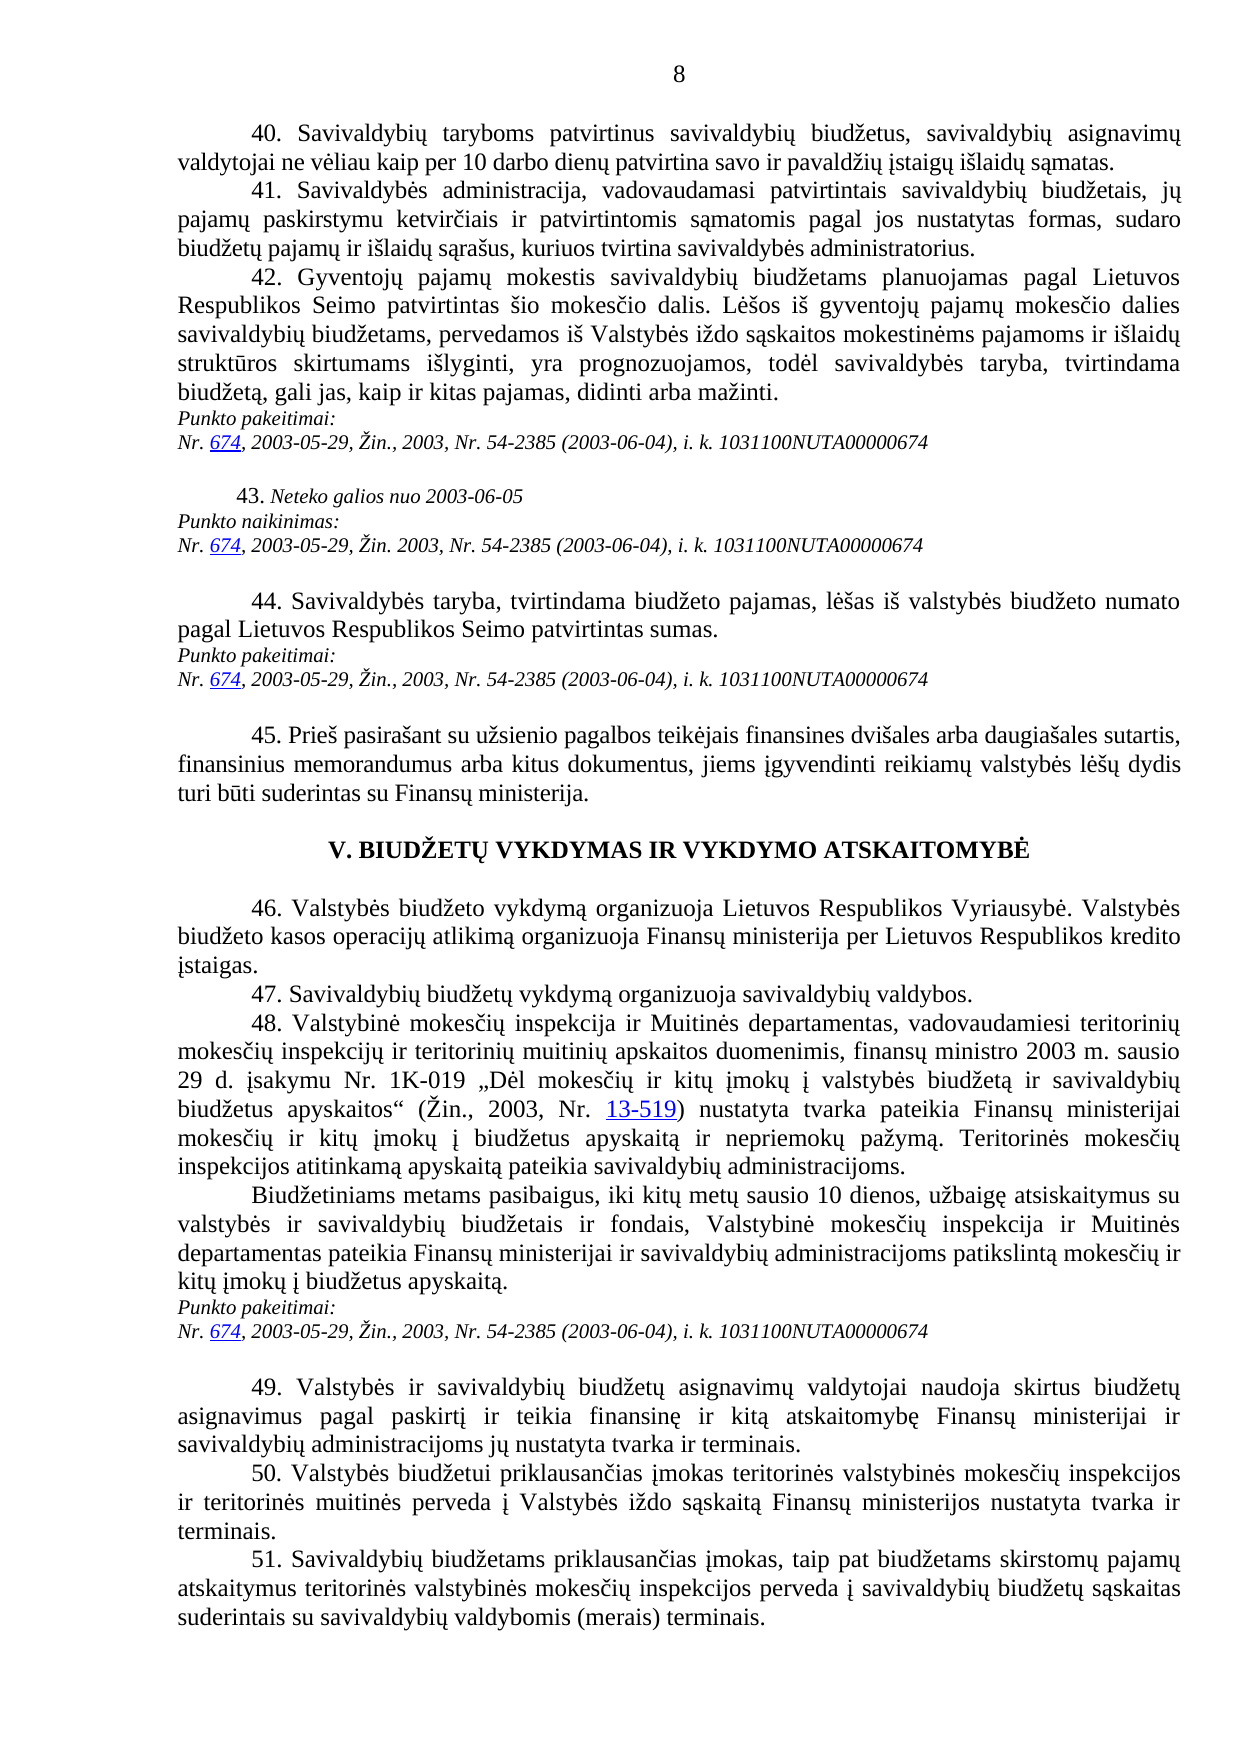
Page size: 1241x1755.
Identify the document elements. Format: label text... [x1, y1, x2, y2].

text 45. Prieš pasirašant su užsienio pagalbos teikėjais finansines dvišales arba daugiašales sutartis, finansinius memorandumus arba kitus dokumentus, jiems įgyvendinti reikiamų valstybės lėšų dydis turi būti suderintas su Finansų ministerija. [177, 720, 1181, 806]
text 44. Savivaldybės taryba, tvirtindama biudžeto pajamas, lėšas iš valstybės biudžeto numato pagal Lietuvos Respublikos Seimo patvirtintas sumas. [177, 586, 1181, 643]
text 43. Neteko galios nuo 2003-06-05 [177, 482, 1181, 509]
text 41. Savivaldybės administracija, vadovaudamasi patvirtintais savivaldybių biudžetais, jų pajamų paskirstymu ketvirčiais ir patvirtintomis sąmatomis pagal jos nustatytas formas, sudaro biudžetų pajamų ir išlaidų sąrašus, kuriuos tvirtina savivaldybės administratorius. [177, 176, 1181, 262]
text 50. Valstybės biudžetui priklausančias įmokas teritorinės valstybinės mokesčių inspekcijos ir teritorinės muitinės perveda į Valstybės iždo sąskaitą Finansų ministerijos nustatyta tvarka ir terminais. [177, 1458, 1181, 1544]
text 40. Savivaldybių taryboms patvirtinus savivaldybių biudžetus, savivaldybių asignavimų valdytojai ne vėliau kaip per 10 darbo dienų patvirtina savo ir pavaldžių įstaigų išlaidų sąmatas. [177, 118, 1181, 176]
text Punkto naikinimas: [177, 509, 1181, 533]
text Nr. 674, 2003-05-29, Žin., 2003, Nr. 54-2385 (2003-06-04), i. k. 1031100NUTA00000674 [177, 1319, 1181, 1343]
text 51. Savivaldybių biudžetams priklausančias įmokas, taip pat biudžetams skirstomų pajamų atskaitymus teritorinės valstybinės mokesčių inspekcijos perveda į savivaldybių biudžetų sąskaitas suderintais su savivaldybių valdybomis (merais) terminais. [177, 1544, 1181, 1631]
text Punkto pakeitimai: [177, 643, 1181, 667]
text 49. Valstybės ir savivaldybių biudžetų asignavimų valdytojai naudoja skirtus biudžetų asignavimus pagal paskirtį ir teikia finansinę ir kitą atskaitomybę Finansų ministerijai ir savivaldybių administracijoms jų nustatyta tvarka ir terminais. [177, 1372, 1181, 1458]
text 42. Gyventojų pajamų mokestis savivaldybių biudžetams planuojamas pagal Lietuvos Respublikos Seimo patvirtintas šio mokesčio dalis. Lėšos iš gyventojų pajamų mokesčio dalies savivaldybių biudžetams, pervedamos iš Valstybės iždo sąskaitos mokestinėms pajamoms ir išlaidų struktūros skirtumams išlyginti, yra prognozuojamos, todėl savivaldybės taryba, tvirtindama biudžetą, gali jas, kaip ir kitas pajamas, didinti arba mažinti. [177, 262, 1181, 406]
text 48. Valstybinė mokesčių inspekcija ir Muitinės departamentas, vadovaudamiesi teritorinių mokesčių inspekcijų ir teritorinių muitinių apskaitos duomenimis, finansų ministro 2003 m. sausio 29 d. įsakymu Nr. 1K-019 „Dėl mokesčių ir kitų įmokų į valstybės biudžetą ir savivaldybių biudžetus apyskaitos“ (Žin., 2003, Nr. 13-519) nustatyta tvarka pateikia Finansų ministerijai mokesčių ir kitų įmokų į biudžetus apyskaitą ir nepriemokų pažymą. Teritorinės mokesčių inspekcijos atitinkamą apyskaitą pateikia savivaldybių administracijoms. [177, 1008, 1181, 1180]
text Punkto pakeitimai: [177, 406, 1181, 430]
text Nr. 674, 2003-05-29, Žin., 2003, Nr. 54-2385 (2003-06-04), i. k. 1031100NUTA00000674 [177, 430, 1181, 454]
text 47. Savivaldybių biudžetų vykdymą organizuoja savivaldybių valdybos. [177, 979, 1181, 1008]
text Nr. 674, 2003-05-29, Žin. 2003, Nr. 54-2385 (2003-06-04), i. k. 1031100NUTA00000674 [177, 533, 1181, 557]
text 46. Valstybės biudžeto vykdymą organizuoja Lietuvos Respublikos Vyriausybė. Valstybės biudžeto kasos operacijų atlikimą organizuoja Finansų ministerija per Lietuvos Respublikos kredito įstaigas. [177, 893, 1181, 979]
text Nr. 674, 2003-05-29, Žin., 2003, Nr. 54-2385 (2003-06-04), i. k. 1031100NUTA00000674 [177, 667, 1181, 691]
text V. BIUDŽETŲ VYKDYMAS IR VYKDYMO ATSKAITOMYBĖ [177, 835, 1181, 864]
text Punkto pakeitimai: [177, 1295, 1181, 1319]
text Biudžetiniams metams pasibaigus, iki kitų metų sausio 10 dienos, užbaigę atsiskaitymus su valstybės ir savivaldybių biudžetais ir fondais, Valstybinė mokesčių inspekcija ir Muitinės departamentas pateikia Finansų ministerijai ir savivaldybių administracijoms patikslintą mokesčių ir kitų įmokų į biudžetus apyskaitą. [177, 1180, 1181, 1295]
